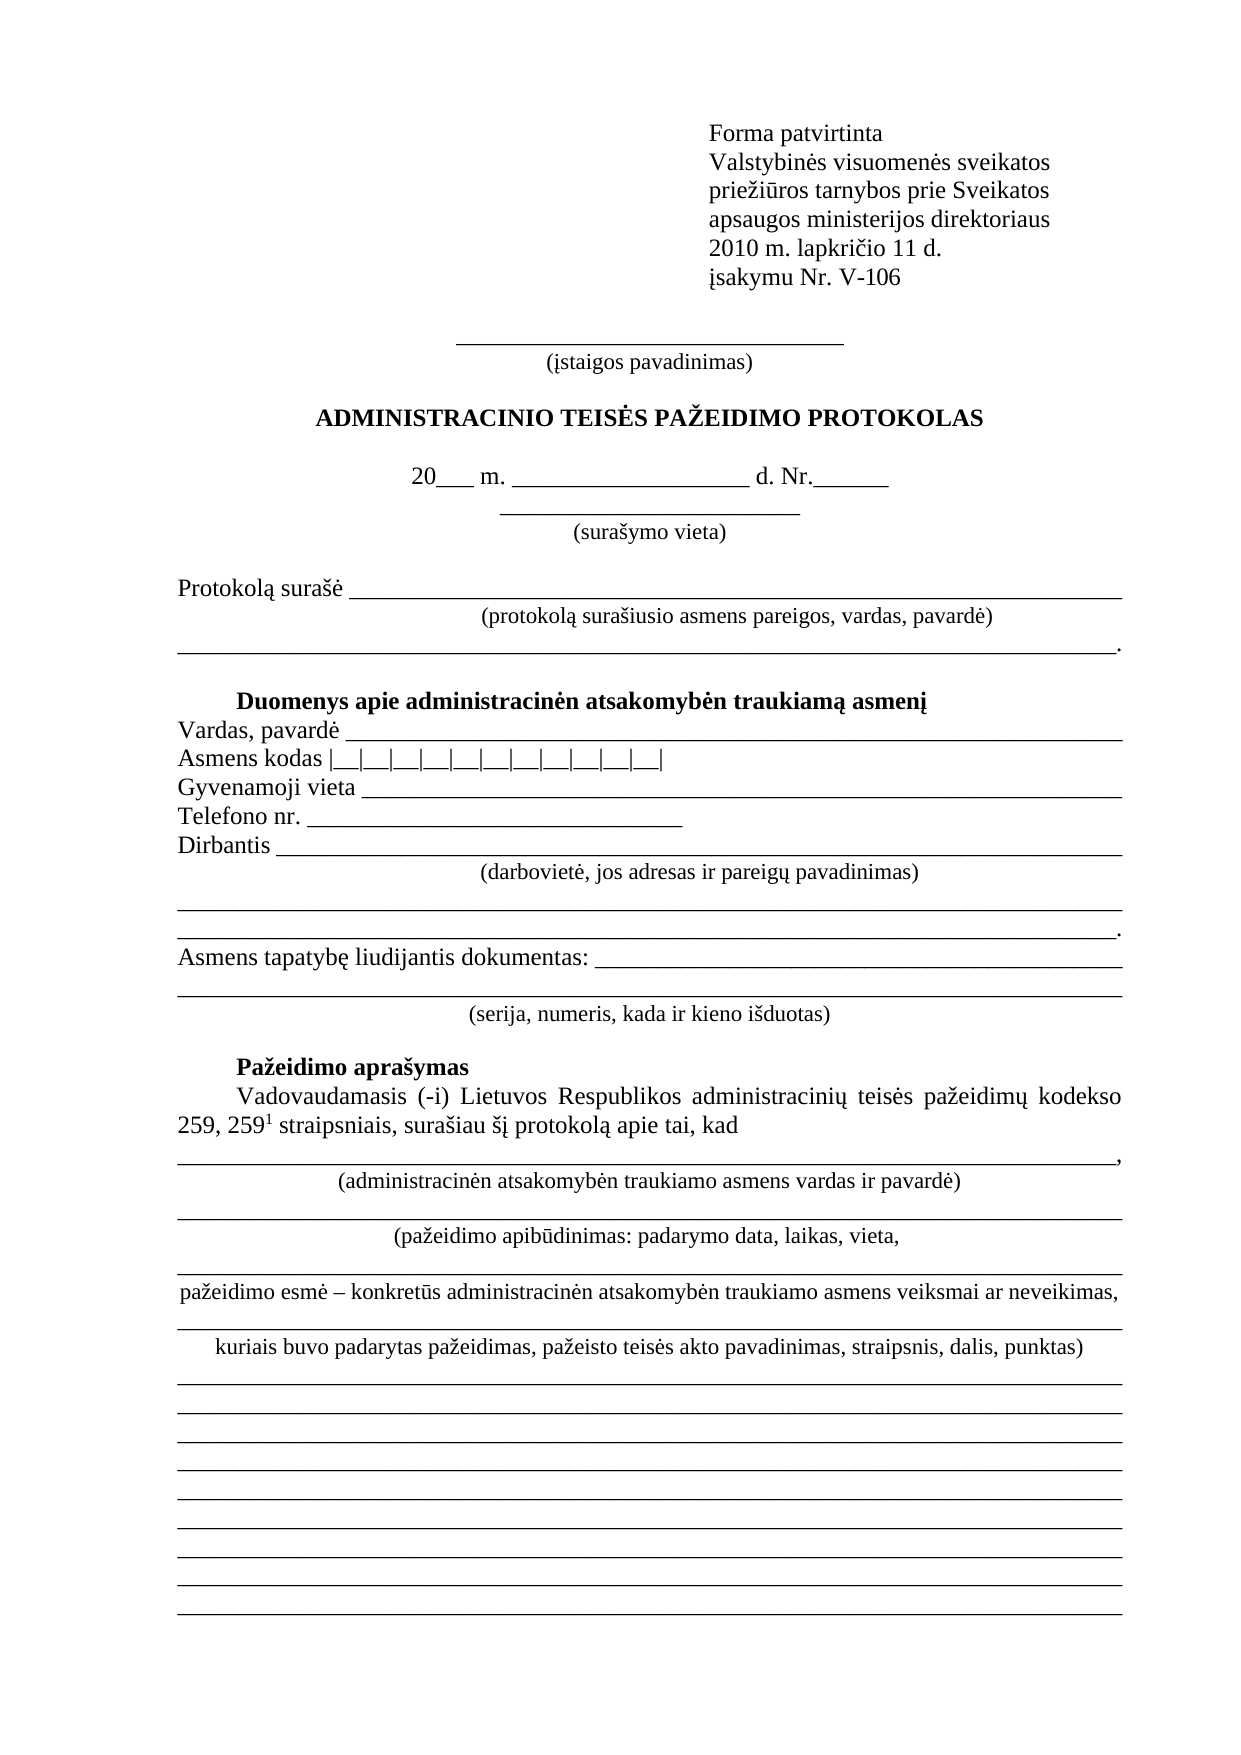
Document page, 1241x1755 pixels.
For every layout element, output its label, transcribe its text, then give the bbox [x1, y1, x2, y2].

text (darbovietė, jos adresas ir pareigų pavadinimas) [277, 858, 1122, 885]
text (administracinėn atsakomybėn traukiamo asmens vardas ir pavardė) [177, 1167, 1122, 1194]
text Vadovaudamasis (-i) Lietuvos Respublikos administracinių teisės pažeidimų kodekso 259, 2591 straipsniais, surašiau šį protokolą apie tai, kad [177, 1081, 1122, 1139]
text Valstybinės visuomenės sveikatos [177, 147, 1122, 176]
text Pažeidimo aprašymas [177, 1052, 1122, 1081]
text Gyvenamoji vieta [177, 772, 1122, 801]
text ________________________ [177, 489, 1122, 518]
text _ [177, 1359, 1122, 1384]
text _______________________________ [177, 319, 1122, 348]
text _ [177, 1474, 1122, 1499]
text Forma patvirtinta [177, 118, 1122, 147]
text (protokolą surašiusio asmens pareigos, vardas, pavardė) [352, 602, 1122, 628]
text Asmens kodas |__|__|__|__|__|__|__|__|__|__|__| [177, 743, 1122, 772]
text _ , [177, 1139, 1122, 1167]
text (įstaigos pavadinimas) [177, 348, 1122, 374]
text _ [177, 1194, 1122, 1219]
text kuriais buvo padarytas pažeidimas, pažeisto teisės akto pavadinimas, straipsnis, dalis, punktas) [177, 1333, 1122, 1359]
text (serija, numeris, kada ir kieno išduotas) [177, 1000, 1122, 1026]
text įsakymu Nr. V-106 [177, 262, 1122, 291]
text _ . [177, 913, 1122, 942]
text (surašymo vieta) [177, 518, 1122, 544]
text Asmens tapatybę liudijantis dokumentas: [177, 942, 1122, 971]
text 2010 m. lapkričio 11 d. [177, 233, 1122, 262]
text _ [177, 1417, 1122, 1442]
text Protokolą surašė [177, 573, 1122, 602]
text _ [177, 1388, 1122, 1413]
text _ [177, 1304, 1122, 1329]
text Telefono nr. ______________________________ [177, 801, 1122, 830]
text _ [177, 1249, 1122, 1274]
text 20___ m. ___________________ d. Nr.______ [177, 461, 1122, 489]
text priežiūros tarnybos prie Sveikatos [177, 176, 1122, 204]
text _ [177, 1560, 1122, 1585]
text _ [177, 1503, 1122, 1528]
text _ [177, 885, 1122, 910]
text _ . [177, 628, 1122, 657]
text Dirbantis [177, 830, 1122, 858]
text ADMINISTRACINIO TEISĖS PAŽEIDIMO PROTOKOLAS [177, 403, 1122, 432]
text Duomenys apie administracinėn atsakomybėn traukiamą asmenį [177, 686, 1122, 715]
text Vardas, pavardė [177, 715, 1122, 743]
text _ [177, 971, 1122, 996]
text _ [177, 1532, 1122, 1557]
text _ [177, 1589, 1122, 1614]
text pažeidimo esmė – konkretūs administracinėn atsakomybėn traukiamo asmens veiksmai ar neveikimas, [177, 1278, 1122, 1304]
text apsaugos ministerijos direktoriaus [177, 204, 1122, 233]
text _ [177, 1445, 1122, 1470]
text (pažeidimo apibūdinimas: padarymo data, laikas, vieta, [177, 1223, 1122, 1249]
